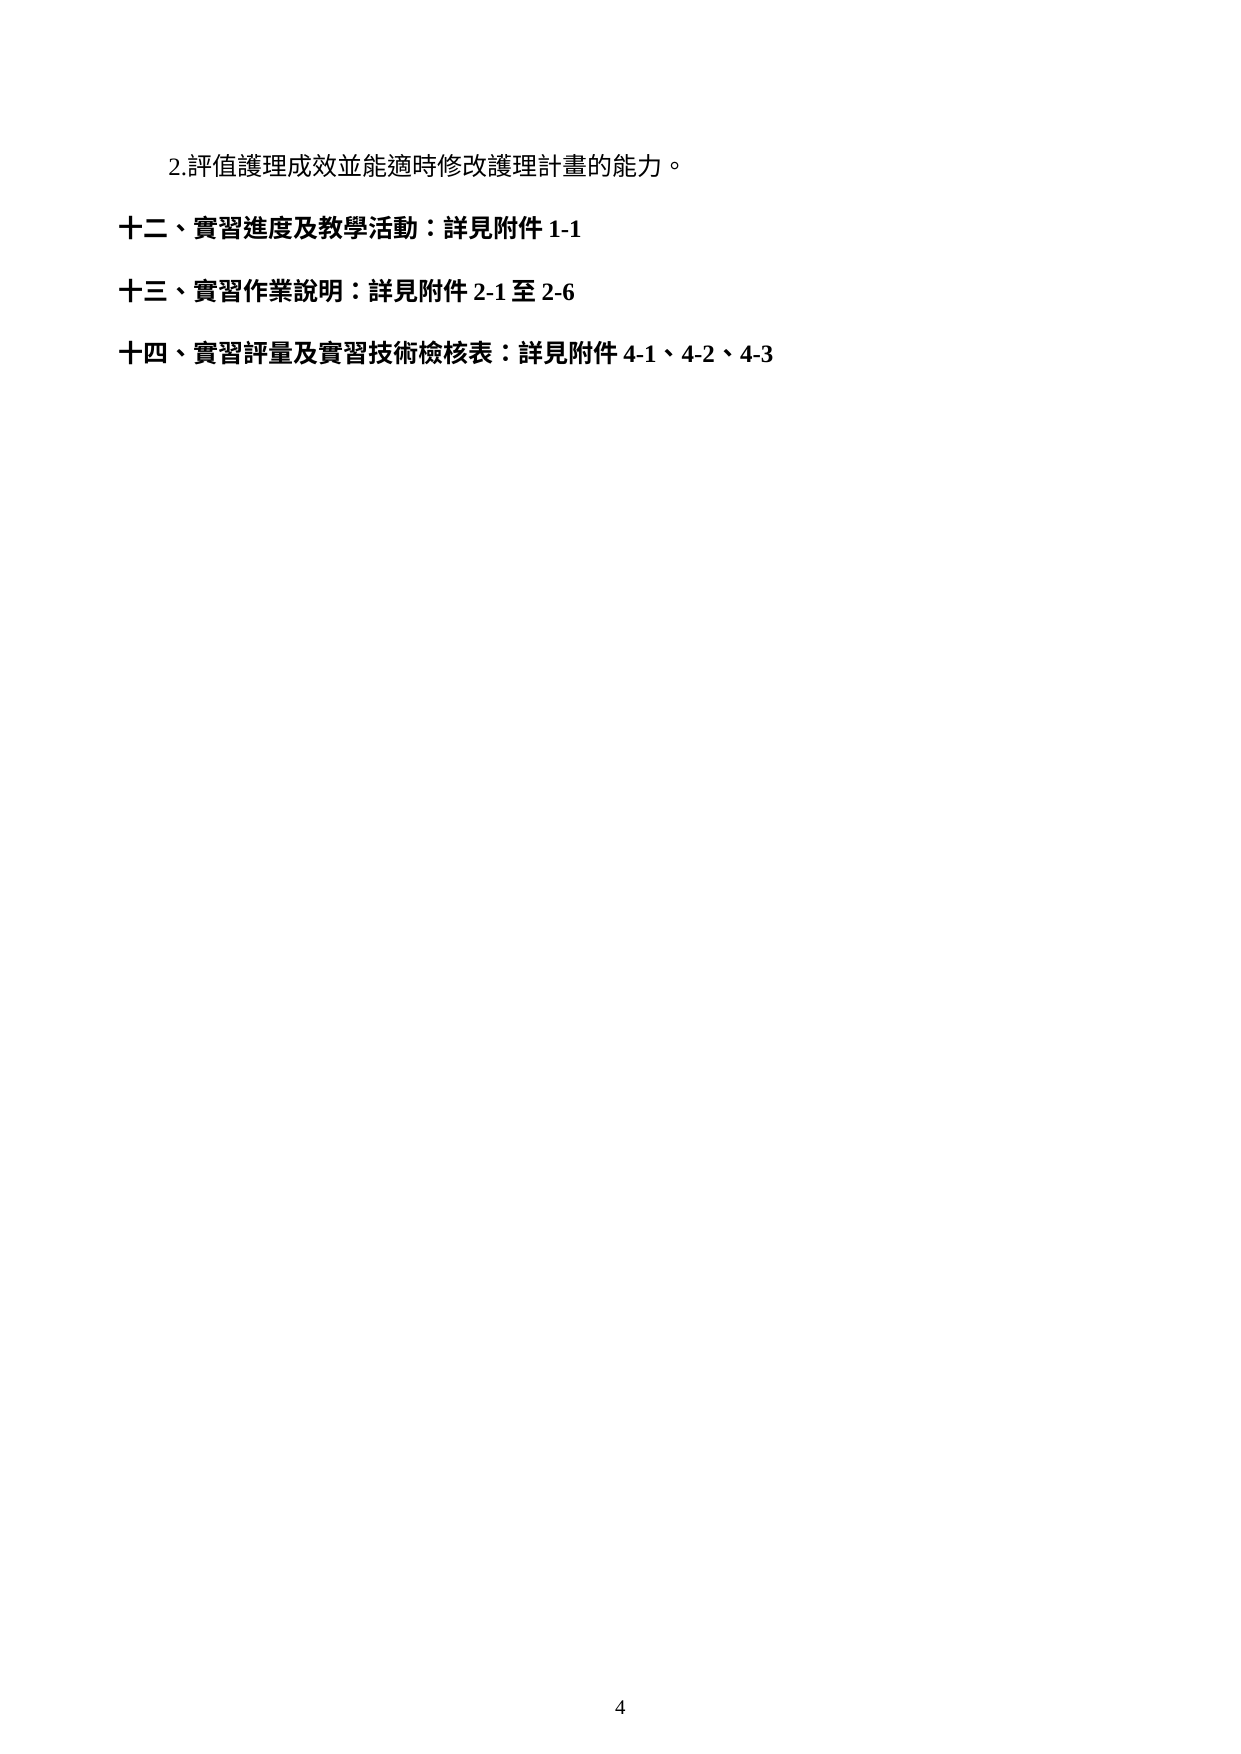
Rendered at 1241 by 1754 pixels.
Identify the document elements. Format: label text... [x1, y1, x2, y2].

text 2.評值護理成效並能適時修改護理計畫的能力。 [118, 122, 1122, 185]
text 十三、實習作業說明：詳見附件2-1至2-6 [118, 247, 1122, 310]
text 十四、實習評量及實習技術檢核表：詳見附件4-1、4-2、4-3 [118, 310, 1122, 372]
text 十二、實習進度及教學活動：詳見附件1-1 [118, 185, 1122, 247]
